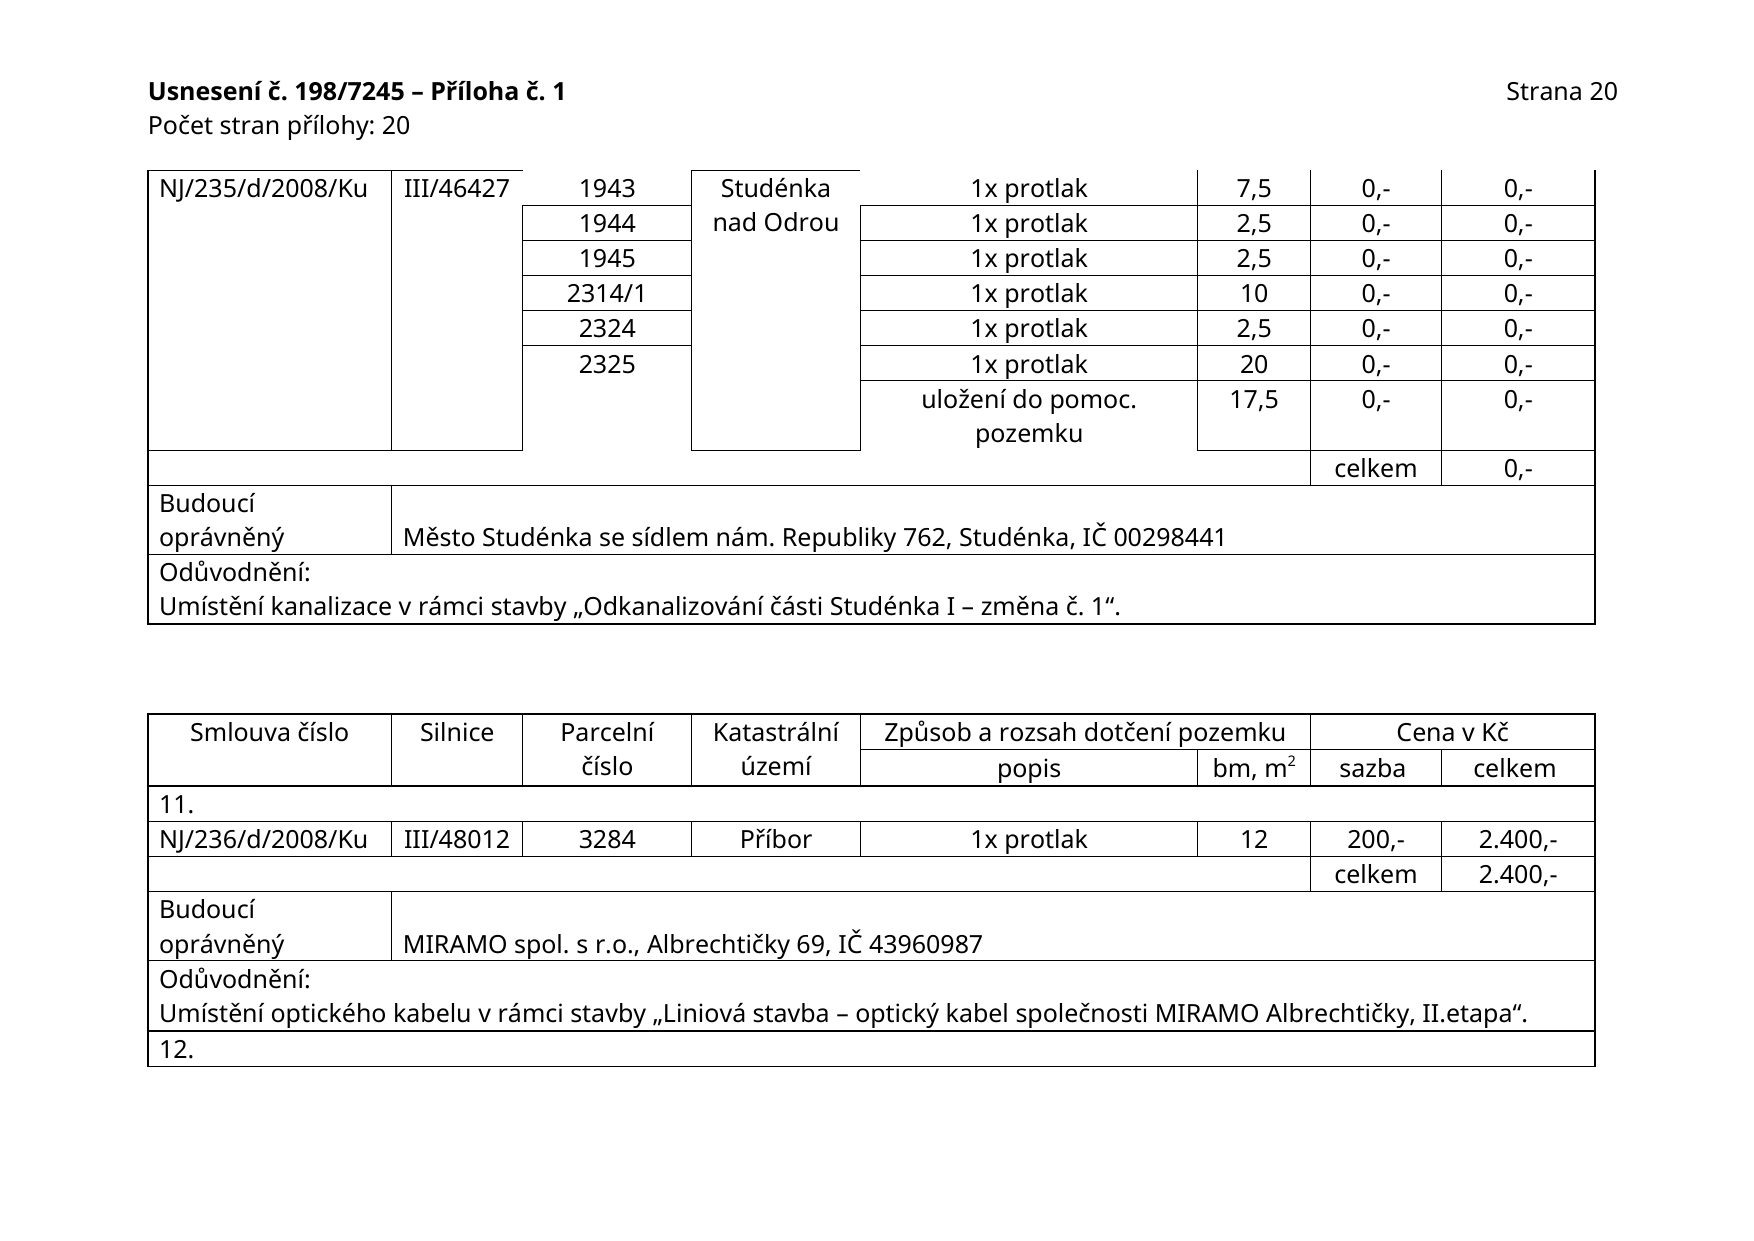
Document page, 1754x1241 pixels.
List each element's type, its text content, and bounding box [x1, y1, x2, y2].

table_cell 10 [1198, 276, 1310, 310]
table_cell NJ/235/d/2008/Ku [149, 171, 391, 449]
table_cell Budoucí oprávněný [149, 486, 391, 554]
table_cell 0,- [1442, 381, 1594, 449]
table_cell 0,- [1311, 276, 1441, 310]
table_cell 0,- [1442, 451, 1594, 484]
table_cell 1x protlak [861, 206, 1197, 240]
table_cell 0,- [1311, 381, 1441, 449]
table_cell 0,- [1442, 206, 1594, 240]
table_cell MIRAMO spol. s r.o., Albrechtičky 69, IČ 43960987 [392, 892, 1594, 960]
table_header Silnice [392, 715, 522, 785]
table_cell sazba [1311, 750, 1441, 785]
table_cell 2,5 [1198, 241, 1310, 275]
table_cell 0,- [1311, 206, 1441, 240]
table_cell 11. [149, 787, 1594, 821]
table_cell 0,- [1442, 311, 1594, 345]
table_cell 1945 [523, 241, 691, 275]
table_header 7,5 [1198, 170, 1310, 205]
table_header Parcelní číslo [523, 715, 691, 785]
table_header Způsob a rozsah dotčení pozemku [861, 715, 1310, 749]
table_cell 2325 [523, 346, 691, 449]
table_cell 0,- [1311, 346, 1441, 380]
table_cell 2.400,- [1442, 822, 1594, 856]
table_header Cena v Kč [1311, 715, 1594, 749]
table_cell [149, 857, 1310, 891]
table_cell uložení do pomoc. pozemku [861, 381, 1197, 449]
table_cell NJ/236/d/2008/Ku [149, 822, 391, 856]
table_cell 200,- [1311, 822, 1441, 856]
table_cell 1x protlak [861, 241, 1197, 275]
table_cell Studénka nad Odrou [692, 171, 860, 449]
table_cell 2.400,- [1442, 857, 1594, 891]
table_cell 2314/1 [523, 276, 691, 310]
table_cell 12 [1198, 822, 1310, 856]
table_cell III/46427 [392, 171, 523, 449]
table_cell 1x protlak [861, 276, 1197, 310]
table_cell Odůvodnění: Umístění kanalizace v rámci stavby „Odkanalizování části Studénka I – změna č. 1“. [149, 555, 1594, 623]
table_cell 1x protlak [861, 346, 1197, 380]
table_cell 1x protlak [861, 822, 1197, 856]
table_cell 0,- [1442, 241, 1594, 275]
table_cell 1x protlak [861, 311, 1197, 345]
table_cell 0,- [1442, 346, 1594, 380]
table_header 0,- [1442, 170, 1594, 205]
table_header 0,- [1311, 170, 1441, 205]
table_cell bm, m2 [1198, 750, 1310, 785]
table_cell [149, 450, 1310, 484]
table_cell 0,- [1311, 241, 1441, 275]
table_cell III/48012 [392, 822, 522, 856]
table_cell celkem [1442, 750, 1594, 785]
table_cell 20 [1198, 346, 1310, 380]
table_cell 3284 [523, 822, 691, 856]
table_cell 12. [149, 1032, 1594, 1066]
table_cell celkem [1311, 451, 1441, 484]
table_cell Odůvodnění: Umístění optického kabelu v rámci stavby „Liniová stavba – optický kabel společnosti MIRAMO Albrechtičky, II.etapa“. [149, 961, 1594, 1029]
table_cell Budoucí oprávněný [149, 892, 391, 960]
table_header Katastrální území [692, 715, 860, 785]
table_cell 1944 [523, 206, 691, 240]
table_cell 2,5 [1198, 206, 1310, 240]
table_cell celkem [1311, 857, 1441, 891]
table_header 1943 [523, 170, 691, 205]
table_cell 17,5 [1198, 381, 1310, 449]
table_cell 2324 [523, 311, 691, 345]
table_cell 0,- [1442, 276, 1594, 310]
table_cell popis [861, 750, 1197, 785]
table_cell Město Studénka se sídlem nám. Republiky 762, Studénka, IČ 00298441 [392, 486, 1594, 554]
table_cell Příbor [692, 822, 860, 856]
table_header Smlouva číslo [149, 715, 391, 785]
table_header 1x protlak [860, 170, 1197, 205]
table_cell 2,5 [1198, 311, 1310, 345]
table_cell 0,- [1311, 311, 1441, 345]
